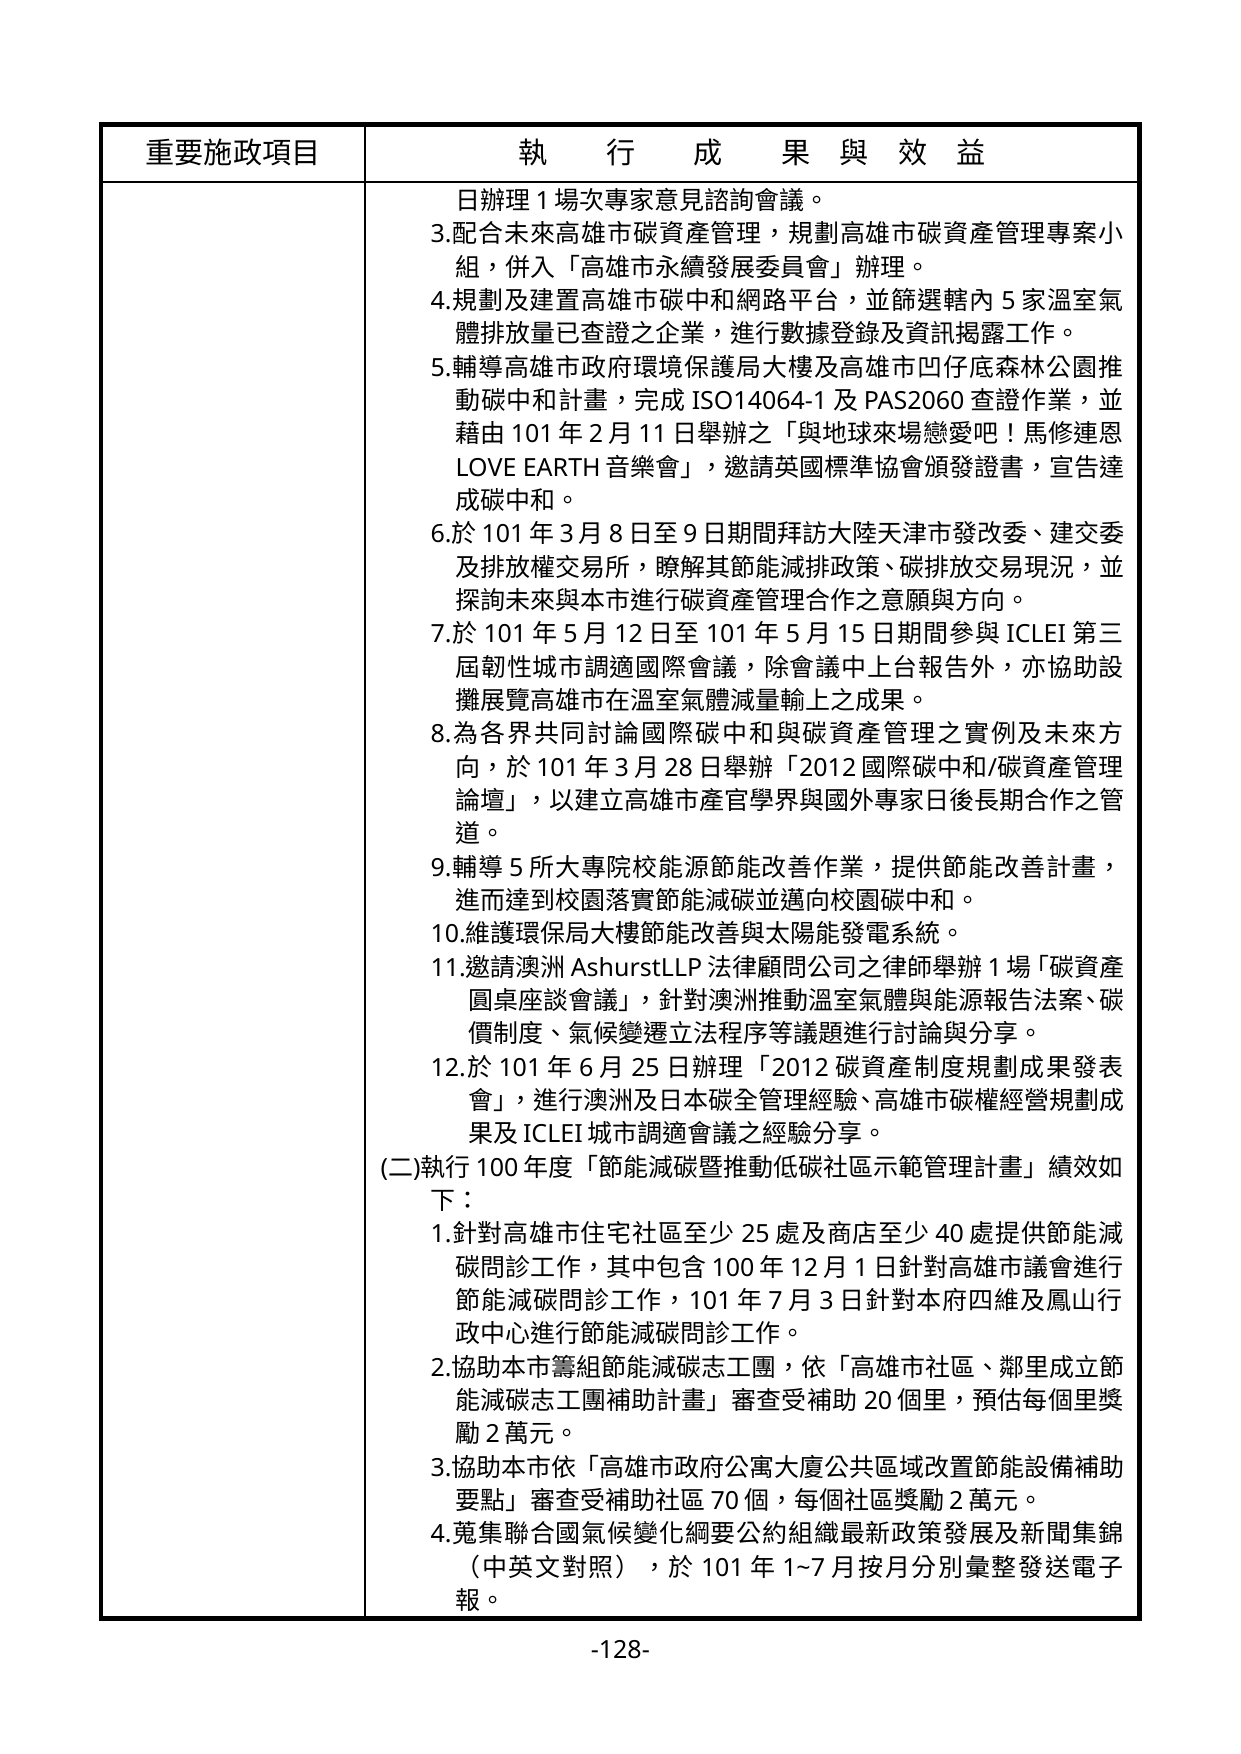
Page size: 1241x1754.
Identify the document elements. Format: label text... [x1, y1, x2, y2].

table_cell [103, 183, 364, 1616]
table_cell 日辦理1場次專家意見諮詢會議。 3.配合未來高雄市碳資產管理，規劃高雄市碳資產管理專案小組，併入「高雄市永續發展委員會」辦理。 4.規劃及建置高雄巿碳中和網路平台，並篩選轄內5家溫室氣體排放量已查證之企業，進行數據登錄及資訊揭露工作。 5.輔導高雄市政府環境保護局大樓及高雄市凹仔底森林公園推動碳中和計畫，完成ISO14064-1及PAS2060查證作業，並藉由101年2月11日舉辦之「與地球來場戀愛吧！馬修連恩LOVE EARTH音樂會」，邀請英國標準協會頒發證書，宣告達成碳中和。 6.於101年3月8日至9日期間拜訪大陸天津市發改委、建交委及排放權交易所，瞭解其節能減排政策、碳排放交易現況，並探詢未來與本市進行碳資產管理合作之意願與方向。 7.於101年5月12日至101年5月15日期間參與ICLEI第三屆韌性城市調適國際會議，除會議中上台報告外，亦協助設攤展覽高雄市在溫室氣體減量輸上之成果。 8.為各界共同討論國際碳中和與碳資產管理之實例及未來方向，於101年3月28日舉辦「2012國際碳中和/碳資產管理論壇」，以建立高雄市產官學界與國外專家日後長期合作之管道。 9.輔導5所大專院校能源節能改善作業，提供節能改善計畫，進而達到校園落實節能減碳並邁向校園碳中和。 10.維護環保局大樓節能改善與太陽能發電系統。 11.邀請澳洲AshurstLLP法律顧問公司之律師舉辦1場「碳資產圓桌座談會議」，針對澳洲推動溫室氣體與能源報告法案、碳價制度、氣候變遷立法程序等議題進行討論與分享。 12.於101年6月25日辦理「2012碳資產制度規劃成果發表會」，進行澳洲及日本碳全管理經驗、高雄市碳權經營規劃成果及ICLEI城市調適會議之經驗分享。 (二)執行100年度「節能減碳暨推動低碳社區示範管理計畫」績效如下： 1.針對高雄市住宅社區至少25處及商店至少40處提供節能減碳問診工作，其中包含100年12月1日針對高雄市議會進行節能減碳問診工作，101年7月3日針對本府四維及鳳山行政中心進行節能減碳問診工作。 2.協助本市籌組節能減碳志工團，依「高雄市社區、鄰里成立節能減碳志工團補助計畫」審查受補助20個里，預估每個里獎勵2萬元。 3.協助本市依「高雄市政府公寓大廈公共區域改置節能設備補助要點」審查受補助社區70個，每個社區獎勵2萬元。 4.蒐集聯合國氣候變化綱要公約組織最新政策發展及新聞集錦（中英文對照），於101年1~7月按月分別彙整發送電子報。 [366, 183, 1137, 1616]
table_header 執 行 成 果 與 效 益 [366, 127, 1137, 181]
table_header 重要施政項目 [103, 127, 364, 181]
